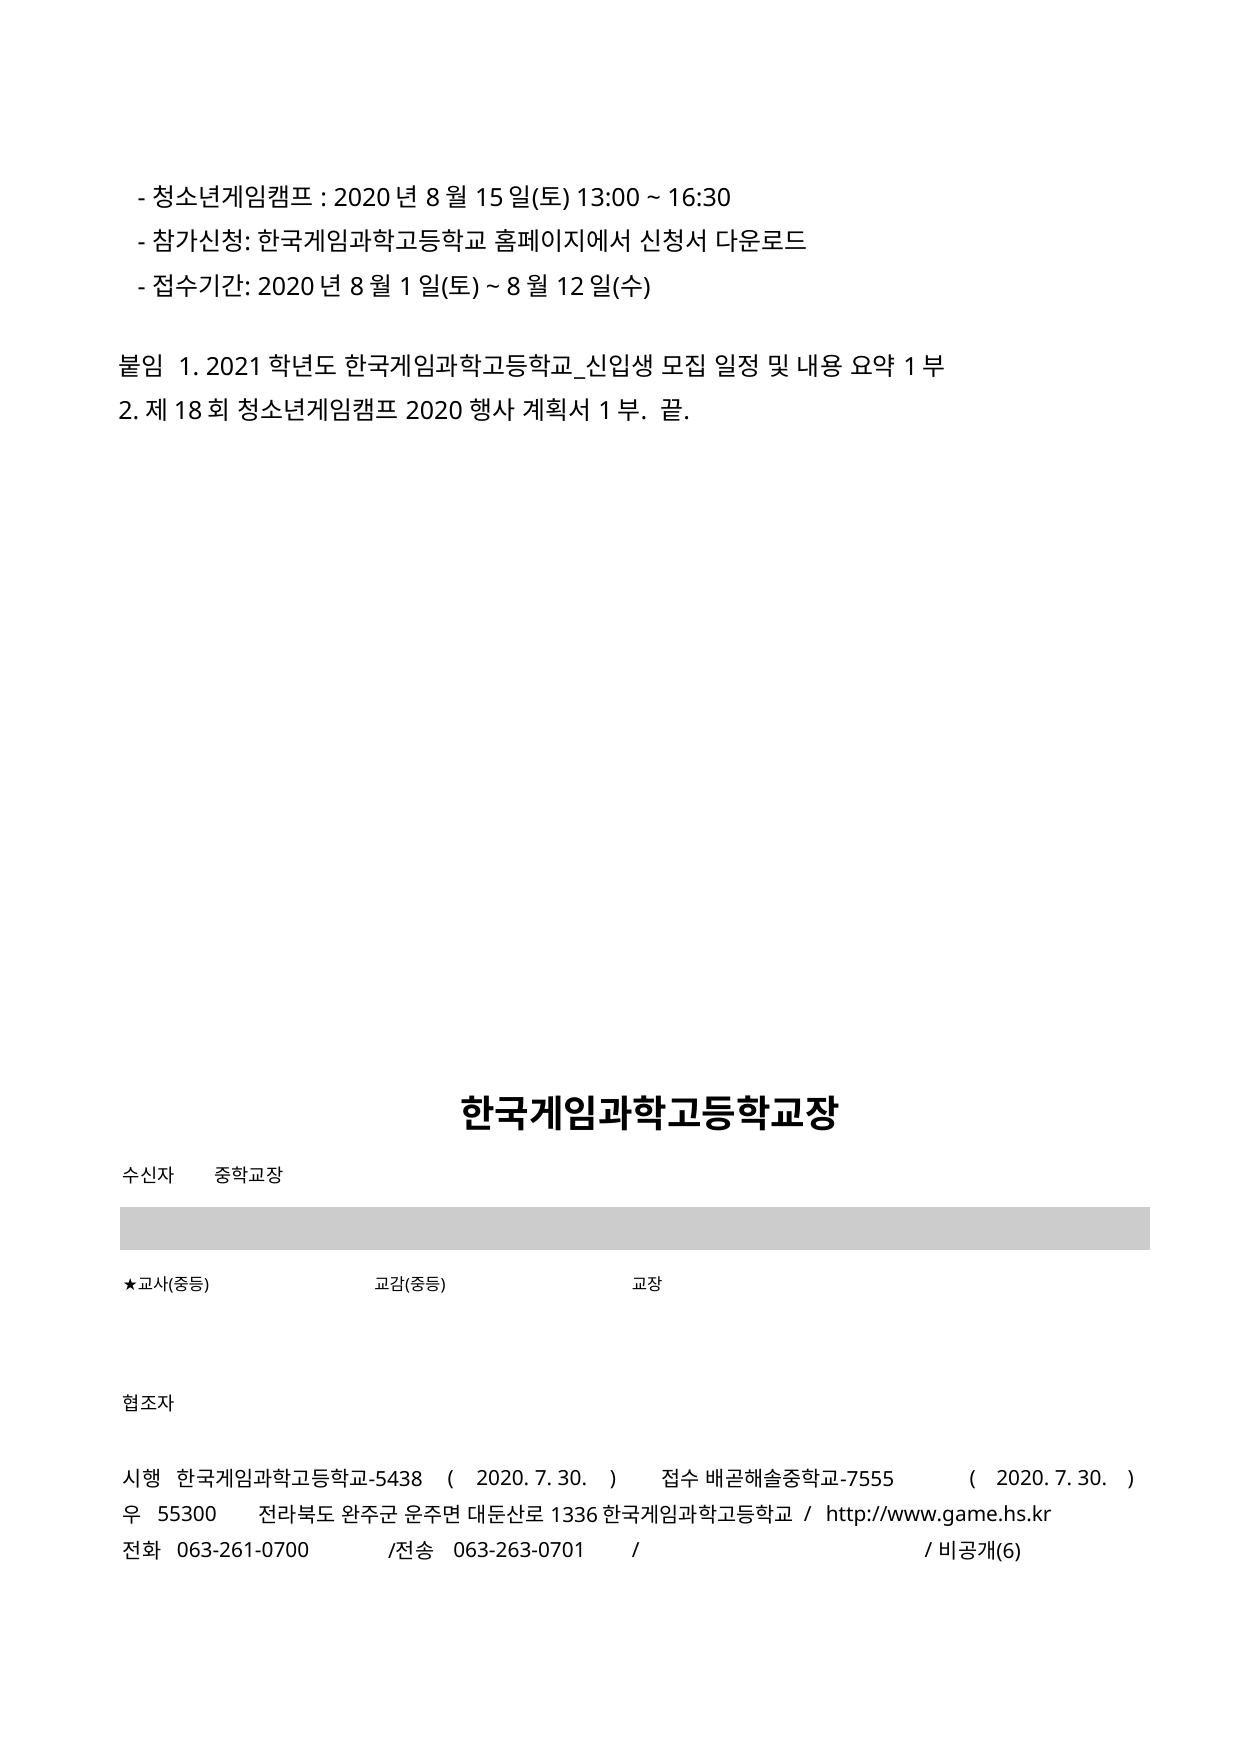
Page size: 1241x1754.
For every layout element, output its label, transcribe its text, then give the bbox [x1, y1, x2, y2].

table_cell 배곧해솔중학교-7555 [703, 1459, 966, 1495]
table_cell [767, 1316, 893, 1381]
table_cell [371, 1316, 503, 1381]
table_cell 비공개(6) [936, 1532, 1150, 1568]
table_cell 중학교장 [211, 1141, 1150, 1207]
table_cell http://www.game.hs.kr [823, 1495, 1150, 1532]
table_cell 한국게임과학고등학교-5438 [174, 1459, 444, 1495]
table_cell [641, 1532, 921, 1568]
table_cell [1025, 1250, 1150, 1316]
table_cell [1025, 1316, 1150, 1381]
table_cell [893, 1316, 1025, 1381]
table_cell [790, 1423, 910, 1459]
table_cell [118, 1619, 1152, 1662]
table_cell [120, 1316, 249, 1381]
table_cell [432, 1423, 552, 1459]
text 2. 제18회 청소년게임캠프 2020 행사 계획서 1부. 끝. [118, 391, 1152, 427]
table_cell [910, 1381, 1030, 1423]
table_header 한국게임과학고등학교장 [315, 1062, 984, 1141]
table_cell ) [607, 1459, 635, 1495]
table_cell ( [966, 1459, 978, 1495]
table_cell [1030, 1381, 1150, 1423]
text - 접수기간: 2020년 8월 1일(토) ~ 8월 12일(수) [118, 266, 1152, 303]
table_cell [671, 1381, 790, 1423]
table_cell [120, 1423, 186, 1459]
table_cell / [629, 1532, 641, 1568]
table_header [985, 1062, 1150, 1141]
table_cell [671, 1423, 790, 1459]
table_cell [767, 1250, 893, 1316]
table_cell / [921, 1532, 936, 1568]
table_cell ) [1125, 1459, 1150, 1495]
table_cell [315, 1381, 432, 1423]
table_cell [186, 1423, 315, 1459]
table_cell 수신자 [120, 1141, 211, 1207]
table_cell [503, 1316, 629, 1381]
table_cell [250, 1250, 371, 1316]
table_cell 55300 [154, 1495, 256, 1532]
text 붙임 1. 2021학년도 한국게임과학고등학교_신입생 모집 일정 및 내용 요약 1부 [118, 346, 1152, 382]
table_cell 접수 [635, 1459, 703, 1495]
table_cell 우 [120, 1495, 154, 1532]
table_cell 교감(중등) [371, 1250, 503, 1316]
table_cell ★교사(중등) [120, 1250, 249, 1316]
table_cell [1030, 1423, 1150, 1459]
table_cell 협조자 [120, 1381, 193, 1423]
table_cell [250, 1316, 371, 1381]
table_cell [910, 1423, 1030, 1459]
table_cell [790, 1381, 910, 1423]
table_cell [503, 1250, 629, 1316]
table_cell [120, 1207, 1150, 1250]
table_cell ( [444, 1459, 456, 1495]
table_cell 전화 [120, 1532, 174, 1568]
table_cell [552, 1423, 671, 1459]
table_cell 2020. 7. 30. [979, 1459, 1124, 1495]
table_cell 2020. 7. 30. [456, 1459, 607, 1495]
text - 청소년게임캠프 : 2020년 8월 15일(토) 13:00 ~ 16:30 [118, 177, 1152, 213]
text - 참가신청: 한국게임과학고등학교 홈페이지에서 신청서 다운로드 [118, 222, 1152, 258]
table_header [118, 1030, 1152, 1619]
table_header [120, 1062, 315, 1141]
table_cell [193, 1381, 315, 1423]
table_cell [315, 1423, 432, 1459]
table_cell 063-263-0701 [450, 1532, 629, 1568]
table_cell [893, 1250, 1025, 1316]
table_cell 063-261-0700 [174, 1532, 385, 1568]
table_cell [629, 1316, 767, 1381]
table_cell / [801, 1495, 823, 1532]
table_cell /전송 [385, 1532, 450, 1568]
table_cell 교장 [629, 1250, 767, 1316]
table_cell [432, 1381, 552, 1423]
table_cell [552, 1381, 671, 1423]
table_cell 전라북도 완주군 운주면 대둔산로 1336한국게임과학고등학교 [256, 1495, 801, 1532]
table_cell 시행 [120, 1459, 174, 1495]
